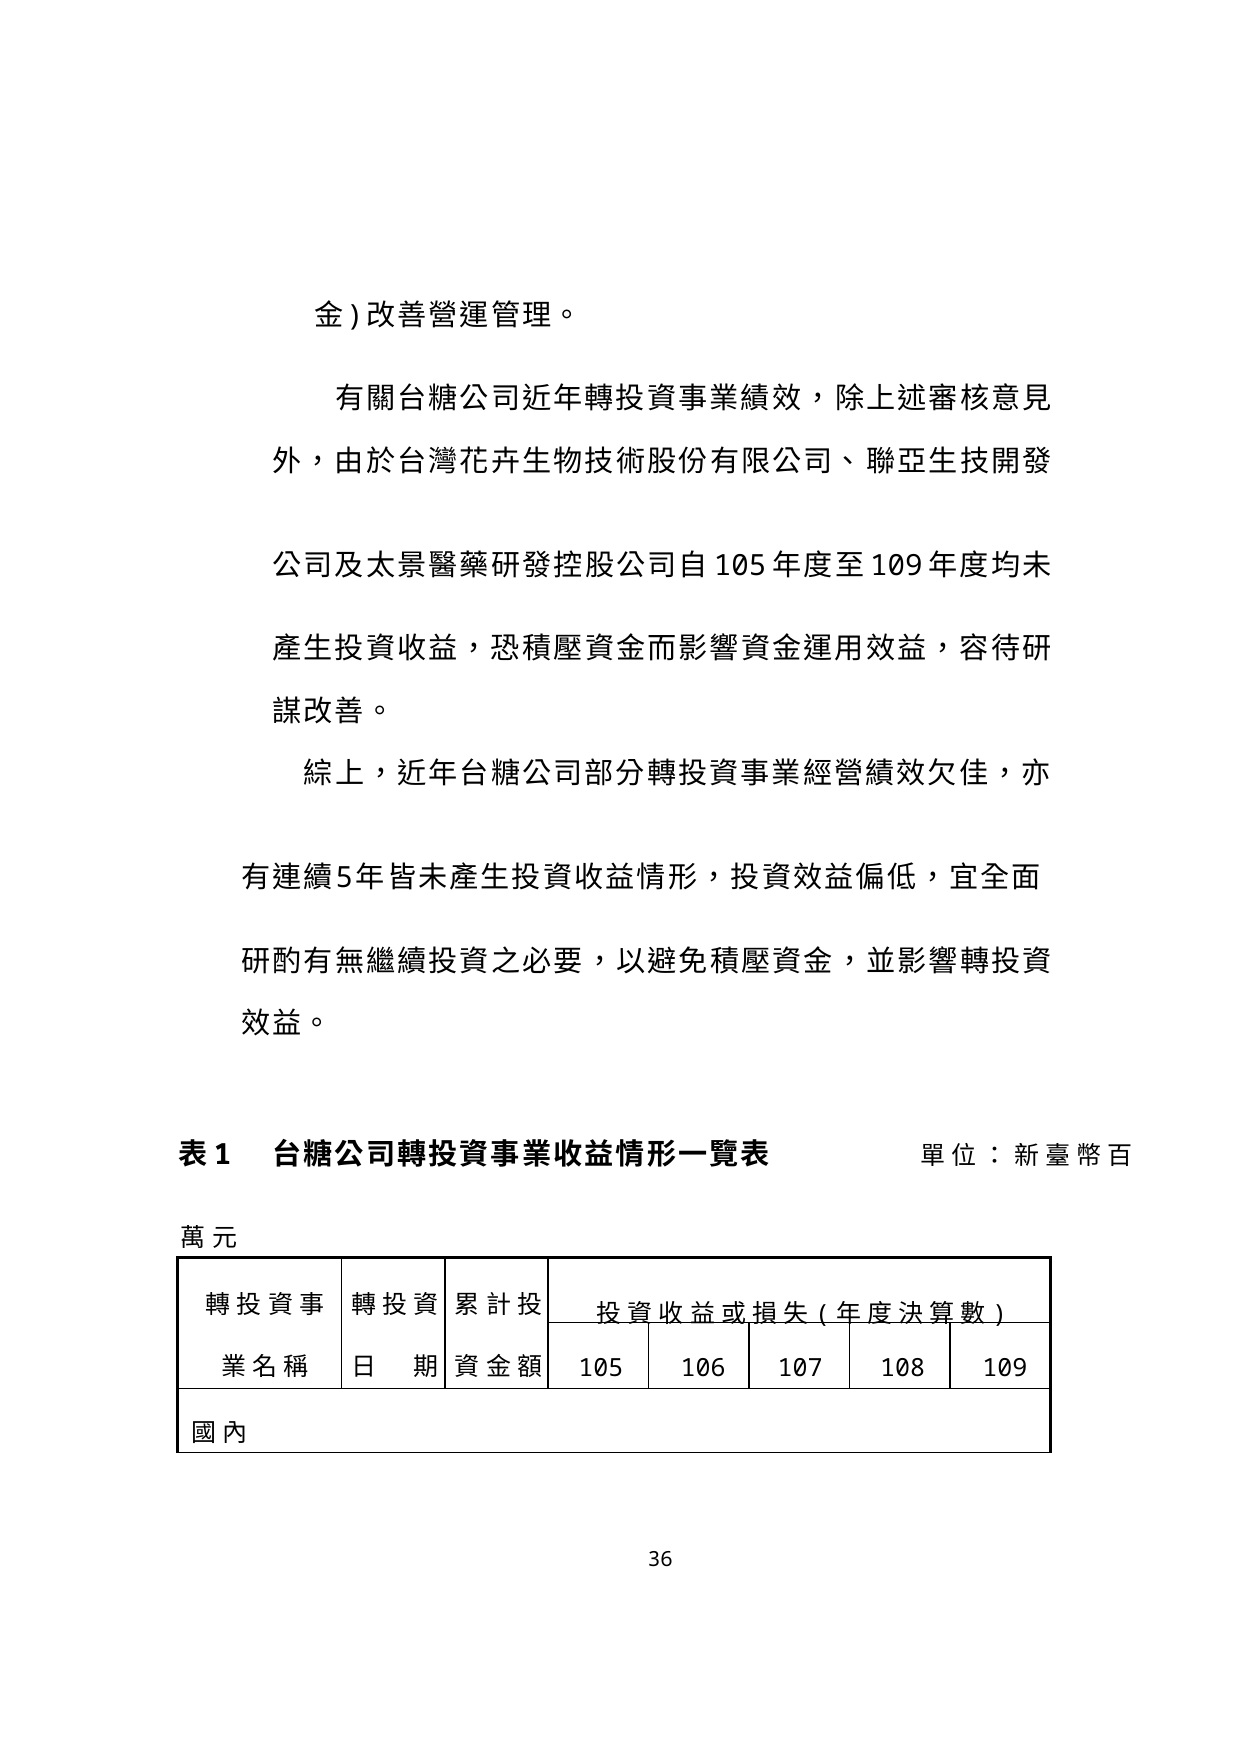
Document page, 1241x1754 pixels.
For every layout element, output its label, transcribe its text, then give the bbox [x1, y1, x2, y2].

table_cell 106 [649, 1323, 748, 1387]
table_header 轉投資 日 期 [342, 1259, 444, 1387]
text 綜上，近年台糖公司部分轉投資事業經營績效欠佳，亦有連續5年皆未產生投資收益情形，投資效益偏低，宜全面研酌有無繼續投資之必要，以避免積壓資金，並影響轉投資效益。 [236, 729, 1063, 1042]
table_cell 107 [750, 1323, 849, 1387]
table_header 累計投 資金額 [446, 1259, 547, 1387]
table_header 投資收益或損失(年度決算數) [549, 1259, 1049, 1322]
list 金)改善營運管理。 [266, 229, 1063, 354]
table_header 轉投資事業名稱 [179, 1259, 341, 1387]
table_cell 109 [951, 1323, 1049, 1387]
table_cell 108 [850, 1323, 949, 1387]
text 表1 台糖公司轉投資事業收益情形一覽表 單位：新臺幣百萬元 [118, 1069, 1137, 1256]
text 有關台糖公司近年轉投資事業績效，除上述審核意見外，由於台灣花卉生物技術股份有限公司、聯亞生技開發公司及太景醫藥研發控股公司自105年度至109年度均未產生投資收益，恐積壓資金而影響資金運用效益，容待研謀改善。 [266, 354, 1063, 729]
table_cell 國內 [179, 1389, 1049, 1451]
table_cell 105 [549, 1323, 648, 1387]
